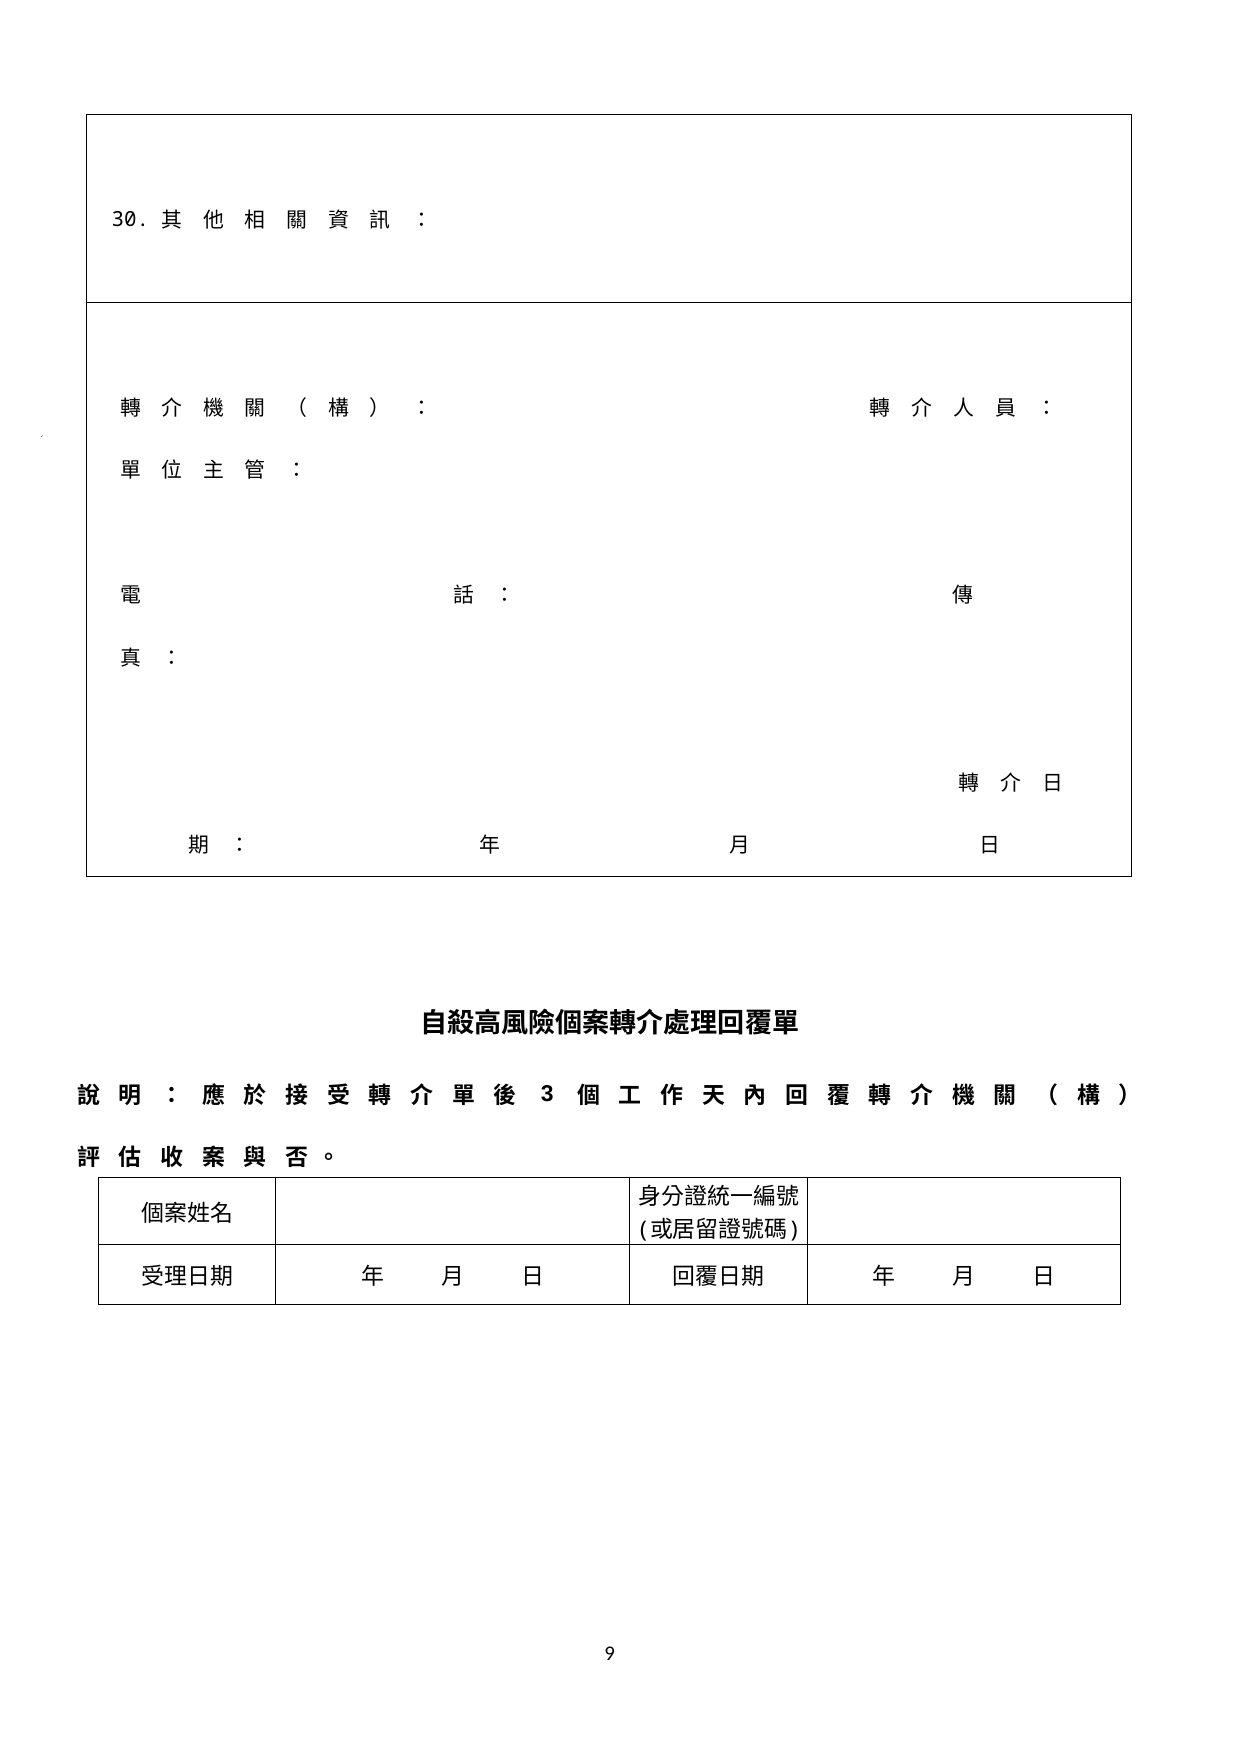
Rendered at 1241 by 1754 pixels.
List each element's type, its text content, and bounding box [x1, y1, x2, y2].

table_cell 回覆日期 [630, 1245, 807, 1303]
table_header 個案姓名 [99, 1178, 275, 1244]
table_cell 30.其他相關資訊： [87, 115, 1131, 302]
table_cell 年 月 日 [276, 1245, 629, 1303]
table_cell 受理日期 [99, 1245, 275, 1303]
text 自殺高風險個案轉介處理回覆單 [68, 1001, 1151, 1040]
text 說明：應於接受轉介單後3個工作天內回覆轉介機關（構）評估收案與否。 [68, 1052, 1151, 1177]
table_header [808, 1178, 1120, 1244]
table_cell 轉介機關（構）： 轉介人員： 單位主管： 電 話： 傳 真： 轉介日期： 年 月 日 [87, 303, 1131, 876]
table_header 身分證統一編號 (或居留證號碼) [630, 1178, 807, 1244]
table_header [276, 1178, 629, 1244]
table_cell 年 月 日 [808, 1245, 1120, 1303]
